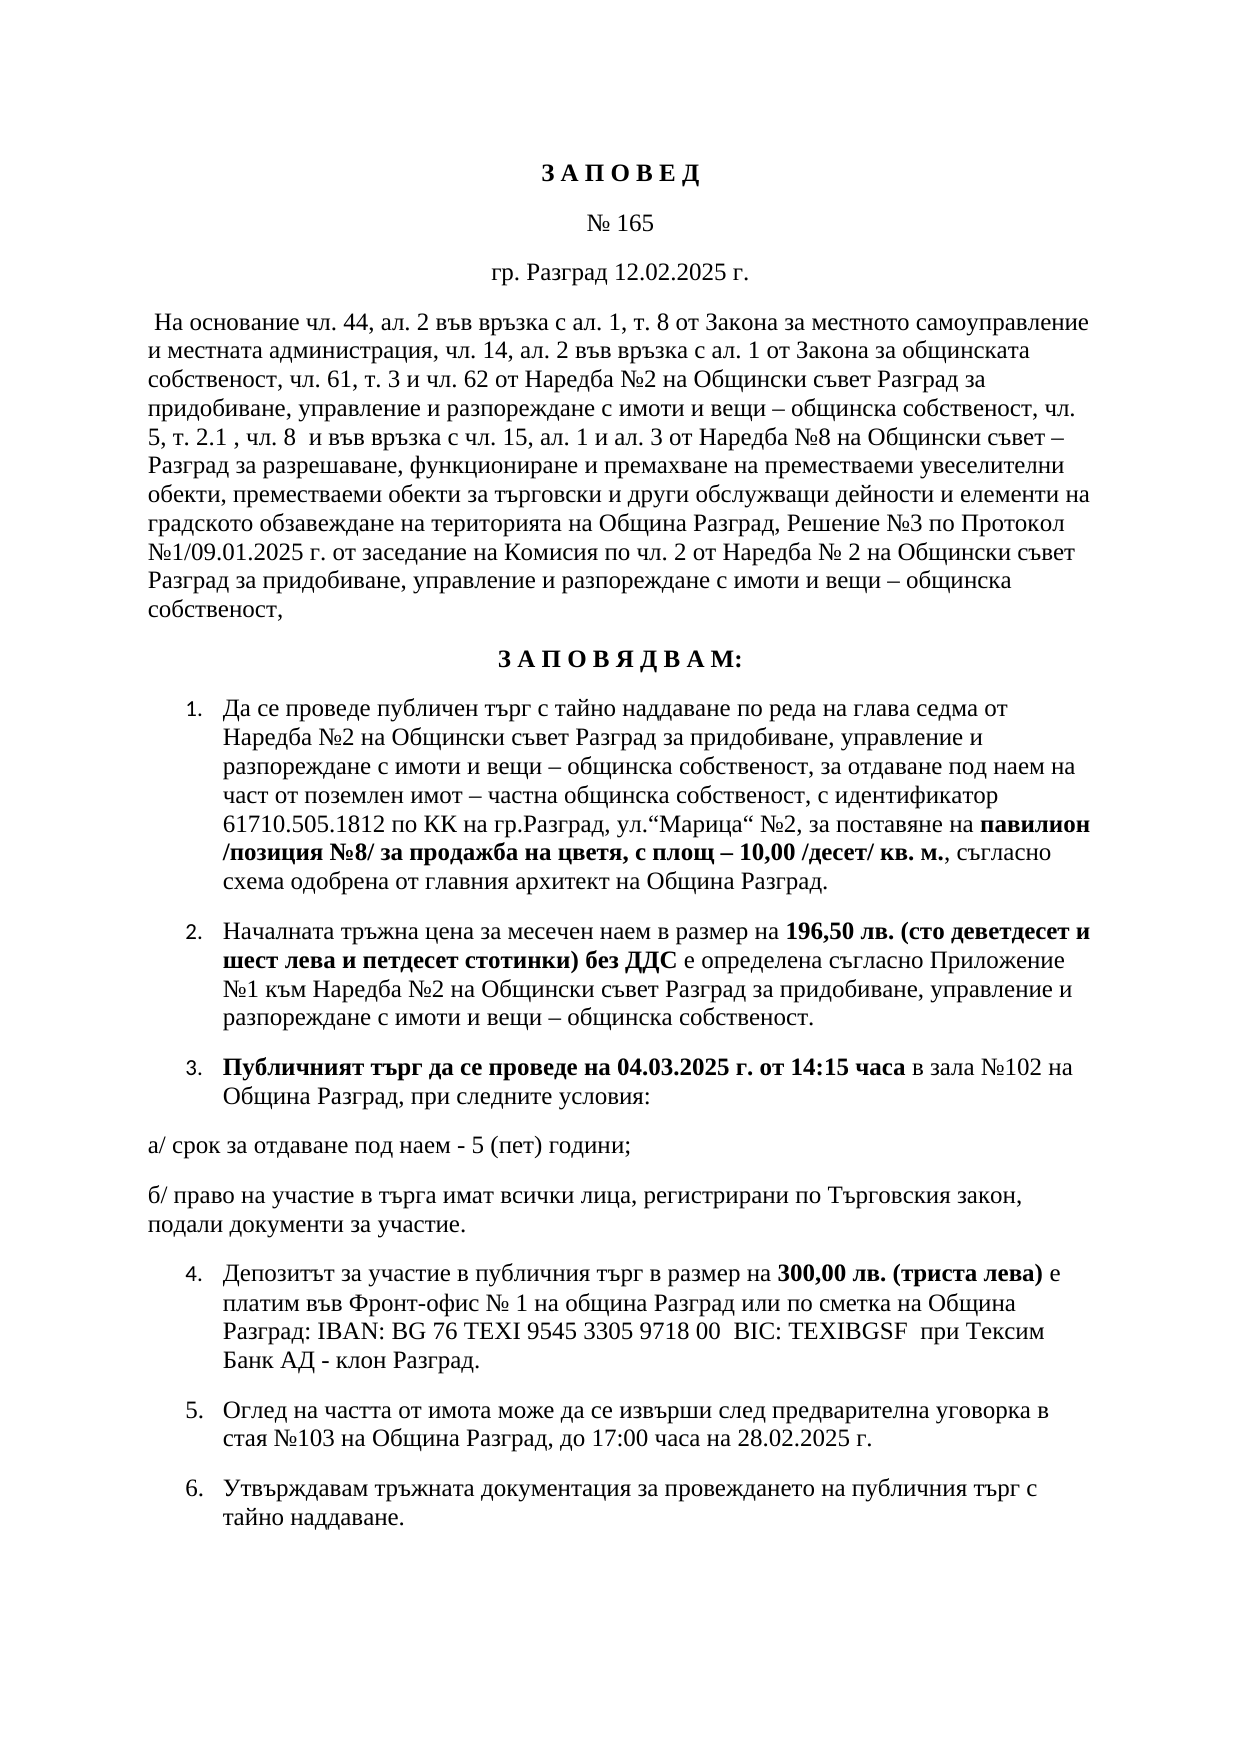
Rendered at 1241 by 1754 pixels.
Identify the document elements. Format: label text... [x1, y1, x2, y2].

list Да се проведе публичен търг с тайно наддаване по реда на глава седма от Наредба №2 на Общински съвет Разград за придобиване, управление и разпореждане с имоти и вещи – общинска собственост, за отдаване под наем на част от поземлен имот – частна общинска собственост, с идентификатор 61710.505.1812 по КК на гр.Разград, ул.“Марица“ №2, за поставяне на павилион /позиция №8/ за продажба на цветя, с площ – 10,00 /десет/ кв. м., съгласно схема одобрена от главния архитект на Община Разград. [185, 693, 1093, 895]
text б/ право на участие в търга имат всички лица, регистрирани по Търговския закон, подали документи за участие. [148, 1180, 1093, 1238]
list Оглед на частта от имота може да се извърши след предварителна уговорка в стая №103 на Община Разград, до 17:00 часа на 28.02.2025 г. [185, 1395, 1093, 1452]
list Публичният търг да се проведе на 04.03.2025 г. от 14:15 часа в зала №102 на Община Разград, при следните условия: [185, 1052, 1093, 1110]
text З А П О В Е Д [148, 158, 1093, 187]
text З А П О В Я Д В А М: [148, 644, 1093, 673]
list Утвърждавам тръжната документация за провеждането на публичния търг с тайно наддаване. [185, 1473, 1093, 1531]
text № 165 [148, 208, 1093, 236]
list Началната тръжна цена за месечен наем в размер на 196,50 лв. (сто деветдесет и шест лева и петдесет стотинки) без ДДС е определена съгласно Приложение №1 към Наредба №2 на Общински съвет Разград за придобиване, управление и разпореждане с имоти и вещи – общинска собственост. [185, 916, 1093, 1031]
text а/ срок за отдаване под наем - 5 (пет) години; [148, 1131, 1093, 1159]
text На основание чл. 44, ал. 2 във връзка с ал. 1, т. 8 от Закона за местното самоуправление и местната администрация, чл. 14, ал. 2 във връзка с ал. 1 от Закона за общинската собственост, чл. 61, т. 3 и чл. 62 от Наредба №2 на Общински съвет Разград за придобиване, управление и разпореждане с имоти и вещи – общинска собственост, чл. 5, т. 2.1 , чл. 8 и във връзка с чл. 15, ал. 1 и ал. 3 от Наредба №8 на Общински съвет – Разград за разрешаване, функциониране и премахване на преместваеми увеселителни обекти, преместваеми обекти за търговски и други обслужващи дейности и елементи на градското обзавеждане на територията на Община Разград, Решение №3 по Протокол №1/09.01.2025 г. от заседание на Комисия по чл. 2 от Наредба № 2 на Общински съвет Разград за придобиване, управление и разпореждане с имоти и вещи – общинска собственост, [148, 307, 1093, 623]
text гр. Разград 12.02.2025 г. [148, 257, 1093, 286]
list Депозитът за участие в публичния търг в размер на 300,00 лв. (триста лева) е платим във Фронт-офис № 1 на община Разград или по сметка на Община Разград: IBAN: BG 76 TEXI 9545 3305 9718 00 BIC: TEXIBGSF при Тексим Банк АД - клон Разград. [185, 1258, 1093, 1374]
